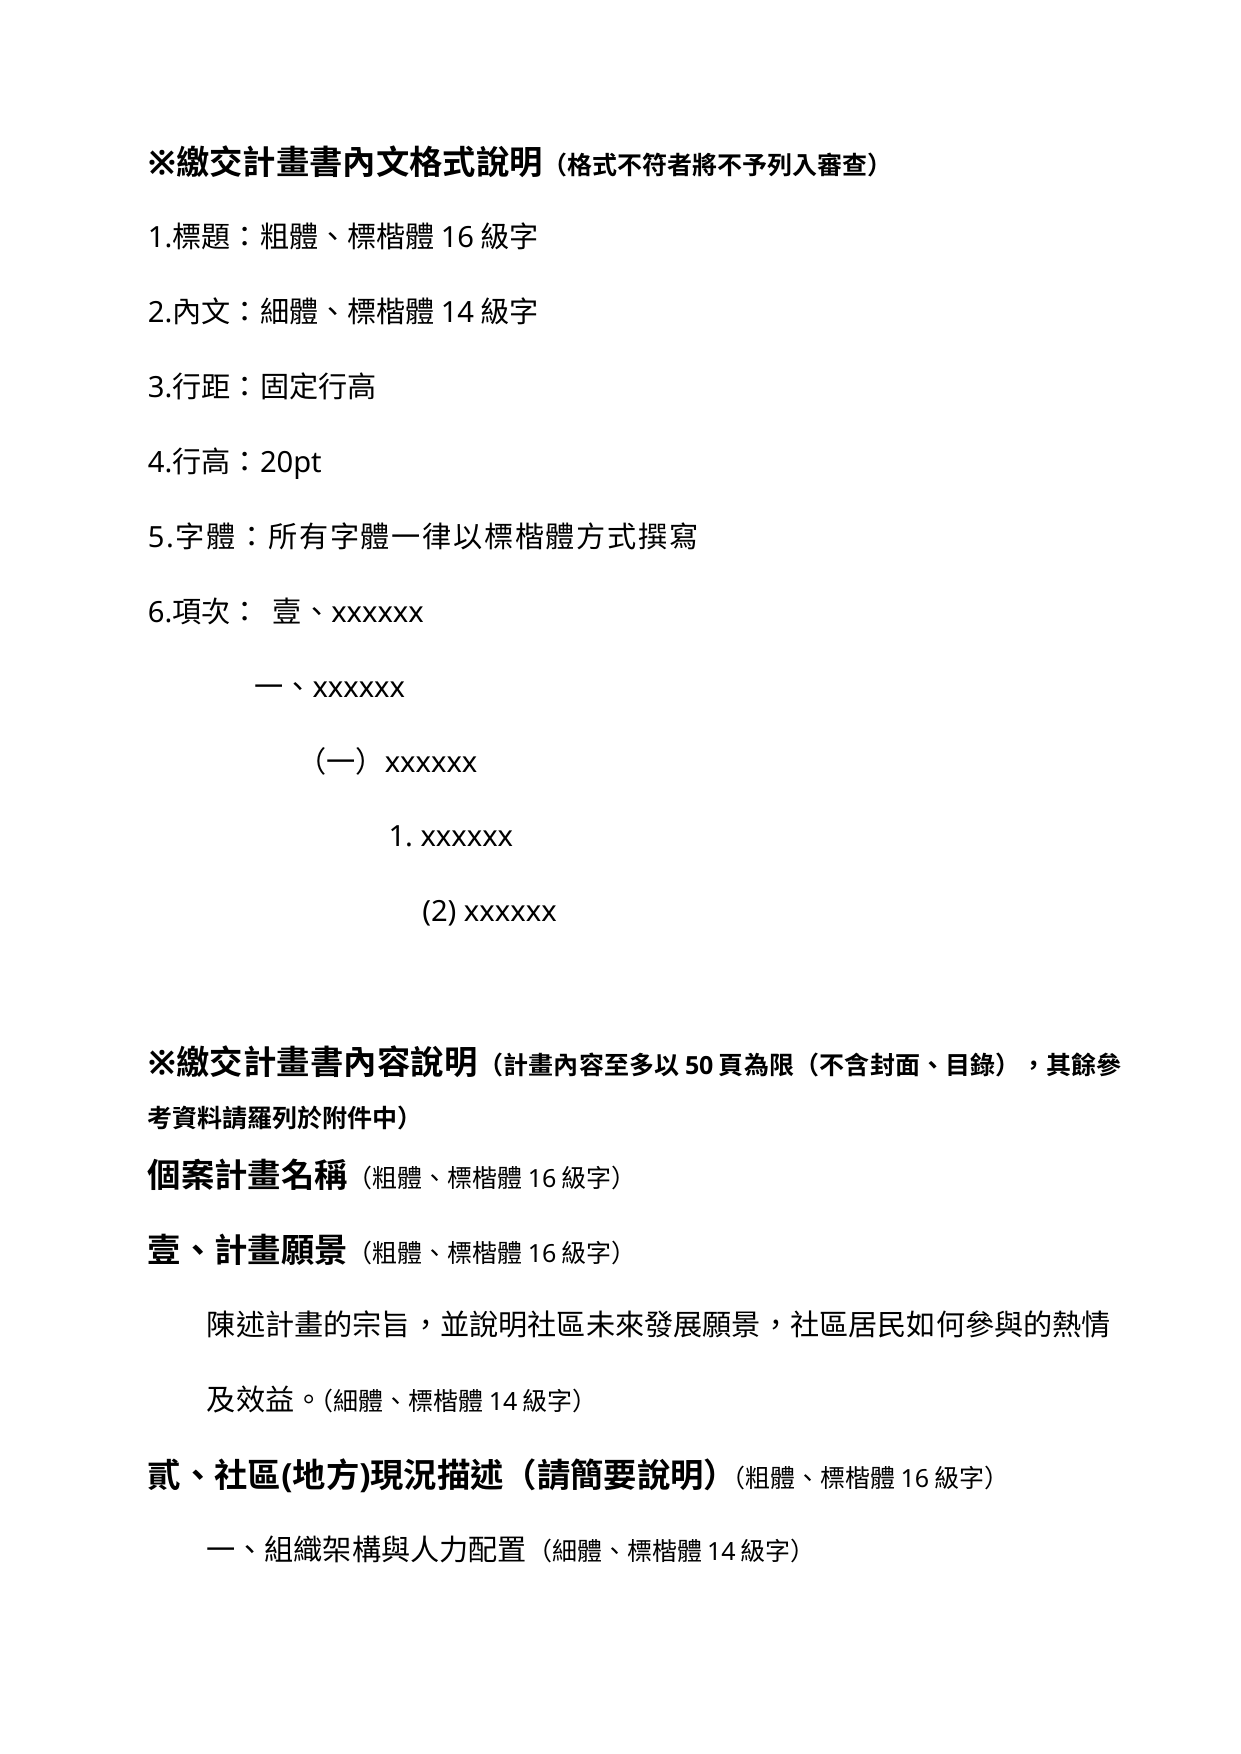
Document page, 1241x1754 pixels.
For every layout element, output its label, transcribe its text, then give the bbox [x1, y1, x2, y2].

text 3.行距：固定行高 [148, 348, 1122, 423]
text 個案計畫名稱（粗體、標楷體16級字） [148, 1135, 1122, 1210]
text 5.字體：所有字體一律以標楷體方式撰寫 [148, 498, 1122, 573]
text 貳、社區(地方)現況描述（請簡要說明）（粗體、標楷體16級字） [148, 1435, 1122, 1510]
text 4.行高：20pt [148, 423, 1122, 498]
text 2.內文：細體、標楷體14級字 [148, 273, 1122, 348]
text 陳述計畫的宗旨，並說明社區未來發展願景，社區居民如何參與的熱情及效益。（細體、標楷體14級字） [207, 1285, 1122, 1435]
text （一）xxxxxx [148, 723, 1122, 798]
text 一、組織架構與人力配置（細體、標楷體14級字） [148, 1510, 1122, 1585]
text 6.項次： 壹、xxxxxx [148, 573, 1122, 648]
text (2) xxxxxx [331, 873, 1122, 948]
text 壹、計畫願景（粗體、標楷體16級字） [148, 1210, 1122, 1285]
text 一、xxxxxx [148, 648, 1122, 723]
text 1.標題：粗體、標楷體16級字 [148, 198, 1122, 273]
text ※繳交計畫書內容說明（計畫內容至多以50頁為限（不含封面、目錄），其餘參考資料請羅列於附件中） [148, 1023, 1122, 1135]
text ※繳交計畫書內文格式說明（格式不符者將不予列入審查） [148, 123, 1122, 198]
text 1. xxxxxx [297, 798, 1122, 873]
